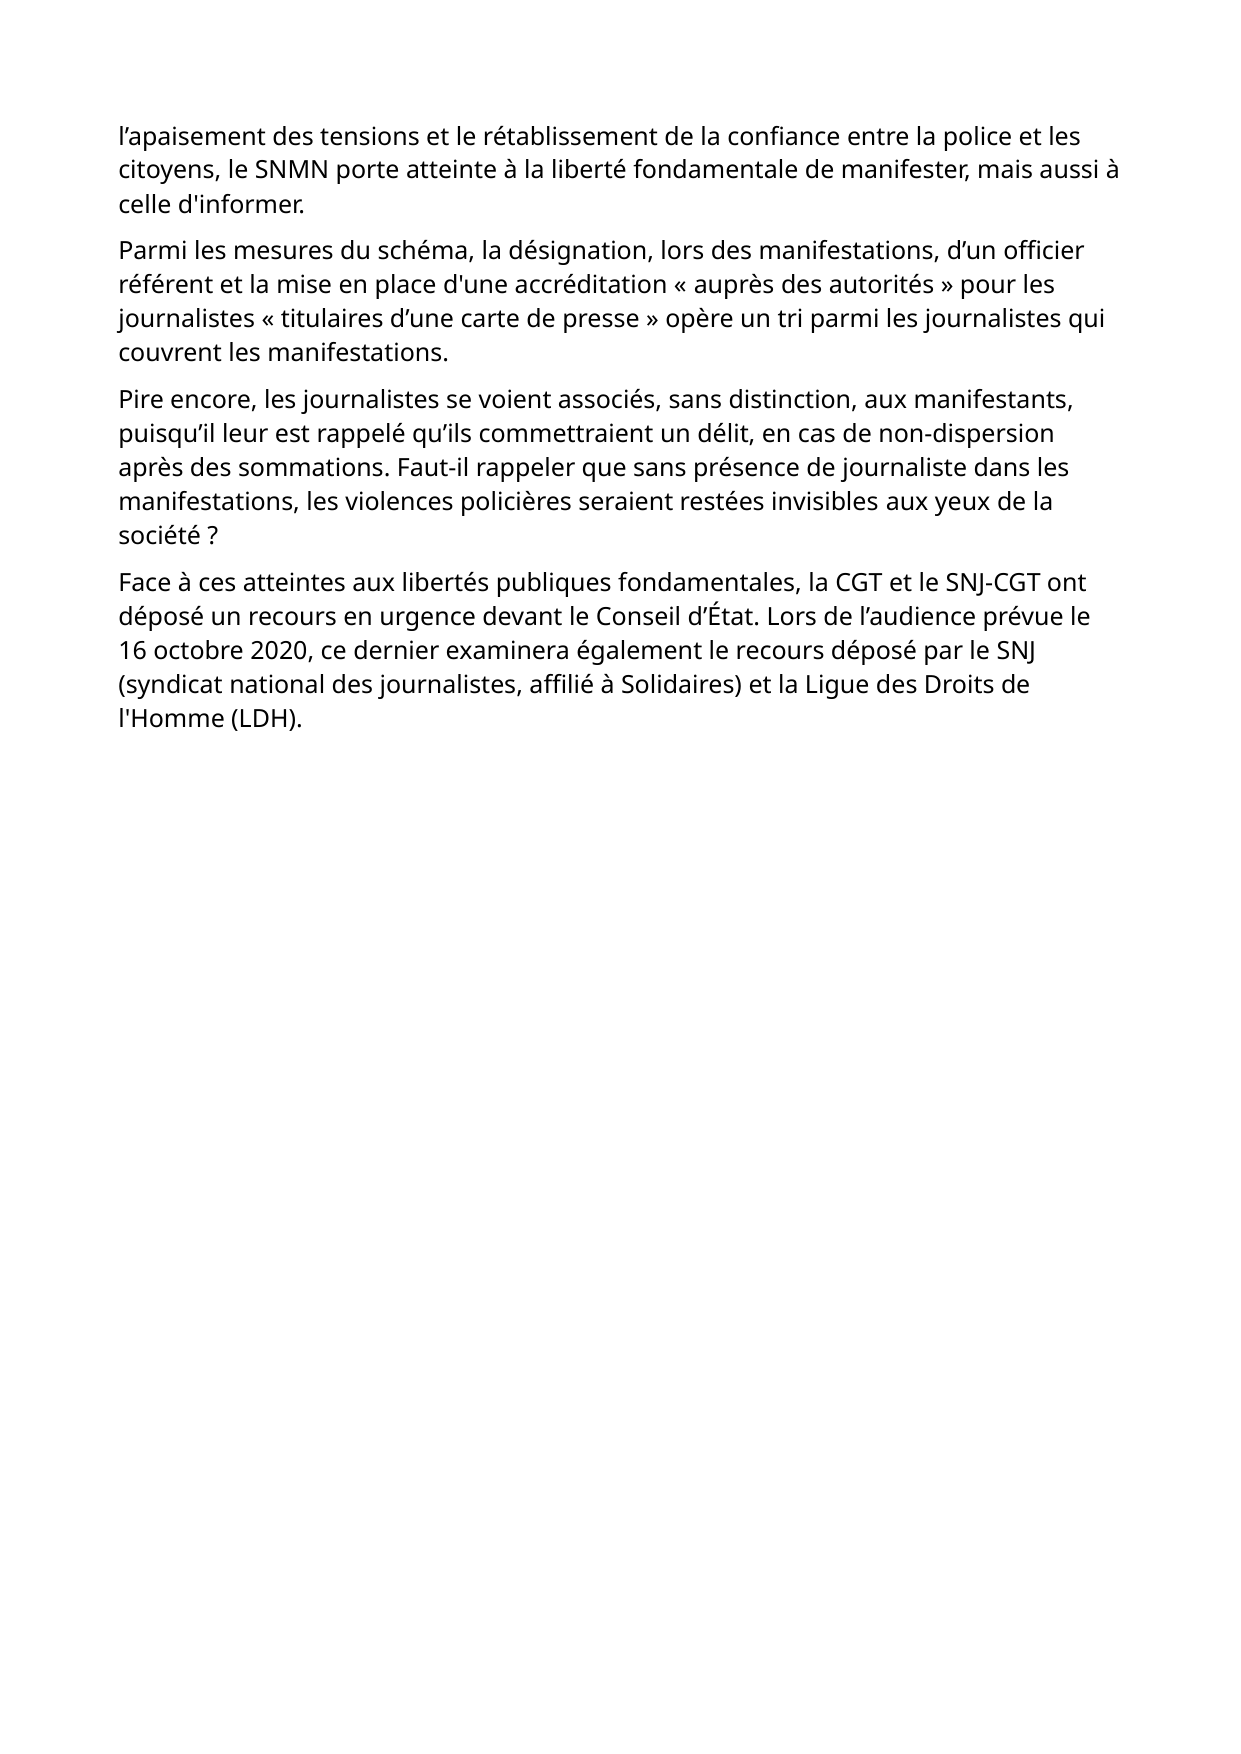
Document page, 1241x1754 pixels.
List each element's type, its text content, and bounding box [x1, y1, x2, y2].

text Face à ces atteintes aux libertés publiques fondamentales, la CGT et le SNJ-CGT ont déposé un recours en urgence devant le Conseil d’État. Lors de l’audience prévue le 16 octobre 2020, ce dernier examinera également le recours déposé par le SNJ (syndicat national des journalistes, affilié à Solidaires) et la Ligue des Droits de l'Homme (LDH). [118, 564, 1122, 735]
text Parmi les mesures du schéma, la désignation, lors des manifestations, d’un officier référent et la mise en place d'une accréditation « auprès des autorités » pour les journalistes « titulaires d’une carte de presse » opère un tri parmi les journalistes qui couvrent les manifestations. [118, 233, 1122, 369]
text Pire encore, les journalistes se voient associés, sans distinction, aux manifestants, puisqu’il leur est rappelé qu’ils commettraient un délit, en cas de non-dispersion après des sommations. Faut-il rappeler que sans présence de journaliste dans les manifestations, les violences policières seraient restées invisibles aux yeux de la société ? [118, 382, 1122, 552]
text l’apaisement des tensions et le rétablissement de la confiance entre la police et les citoyens, le SNMN porte atteinte à la liberté fondamentale de manifester, mais aussi à celle d'informer. [118, 118, 1122, 220]
